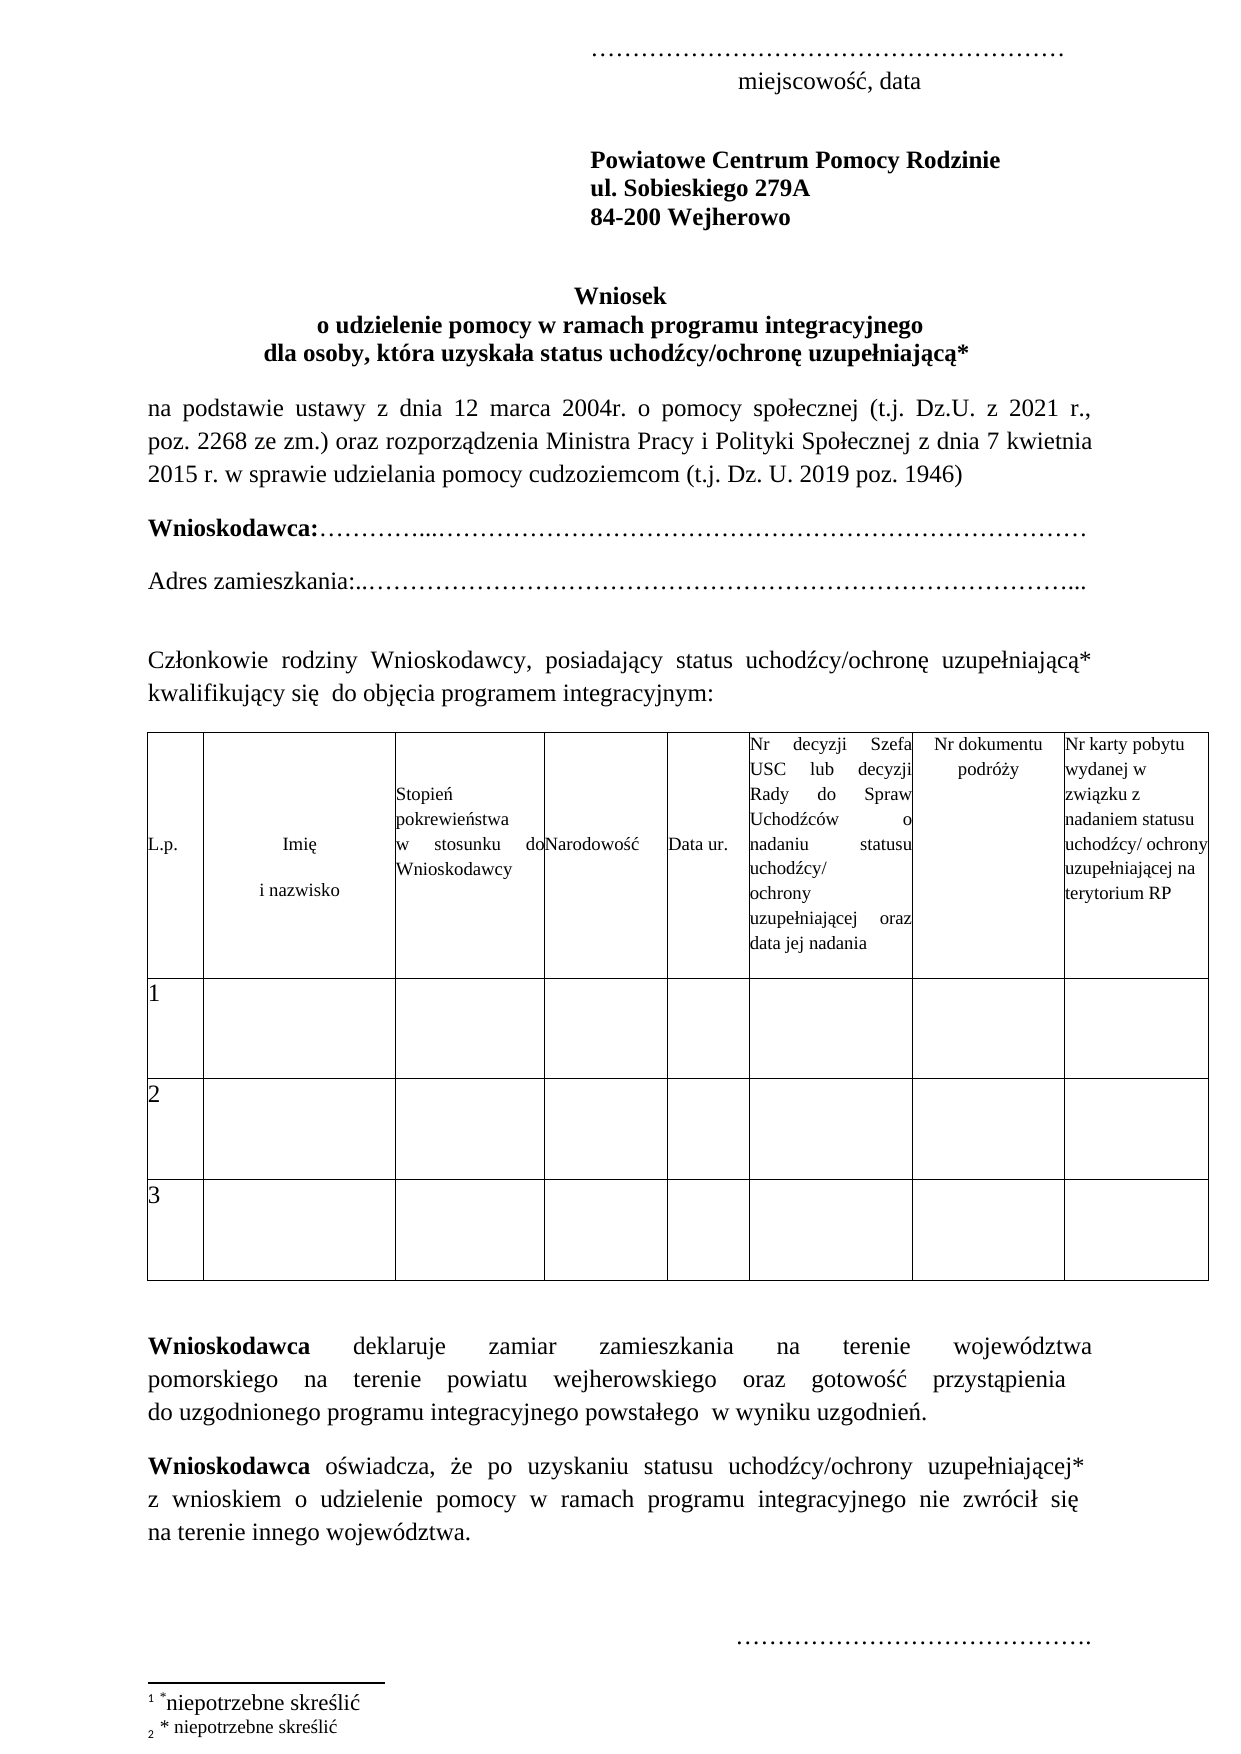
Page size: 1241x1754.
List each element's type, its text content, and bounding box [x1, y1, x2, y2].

table_cell [396, 1079, 544, 1179]
table_cell 3 [148, 1180, 203, 1280]
text Wniosek [148, 281, 1092, 310]
table_cell [668, 979, 749, 1078]
table_header Imię i nazwisko [204, 733, 395, 977]
table_header Nr dokumentu podróży [913, 733, 1064, 977]
text Wnioskodawca deklaruje zamiar zamieszkania na terenie województwa pomorskiego na terenie powiatu wejherowskiego oraz gotowość przystąpienia do uzgodnionego programu integracyjnego powstałego w wyniku uzgodnień. [148, 1331, 1092, 1426]
table_cell [750, 1079, 912, 1179]
text ………………………………………………… [590, 0, 1092, 62]
table_cell [750, 979, 912, 1078]
table_cell [668, 1079, 749, 1179]
text Wnioskodawca:…………...…………………………………………………………………… [148, 513, 1092, 541]
text Członkowie rodziny Wnioskodawcy, posiadający status uchodźcy/ochronę uzupełniającą* kwalifikujący się do objęcia programem integracyjnym: [148, 645, 1092, 707]
text 84-200 Wejherowo [590, 202, 1092, 231]
table_cell [545, 1180, 667, 1280]
table_cell [204, 1180, 395, 1280]
text *niepotrzebne skreślić [148, 1689, 1092, 1716]
table_cell [750, 1180, 912, 1280]
table_cell [396, 1180, 544, 1280]
table_cell [913, 1180, 1064, 1280]
text ……………………………………. [148, 1621, 1092, 1649]
table_header Nr karty pobytu wydanej w związku z nadaniem statusu uchodźcy/ ochrony uzupełniającej na terytorium RP [1065, 733, 1208, 977]
table_cell [668, 1180, 749, 1280]
text na podstawie ustawy z dnia 12 marca 2004r. o pomocy społecznej (t.j. Dz.U. z 2021 r., poz. 2268 ze zm.) oraz rozporządzenia Ministra Pracy i Polityki Społecznej z dnia 7 kwietnia 2015 r. w sprawie udzielania pomocy cudzoziemcom (t.j. Dz. U. 2019 poz. 1946) [148, 393, 1092, 487]
table_header Stopień pokrewieństwa w stosunku do Wnioskodawcy [396, 733, 544, 977]
table_cell [1065, 1180, 1208, 1280]
table_header Narodowość [545, 733, 667, 977]
table_cell [396, 979, 544, 1078]
text miejscowość, data [664, 66, 1092, 95]
table_cell [913, 1079, 1064, 1179]
table_cell [1065, 979, 1208, 1078]
table_cell 1 [148, 979, 203, 1078]
text dla osoby, która uzyskała status uchodźcy/ochronę uzupełniającą* [148, 338, 1092, 367]
table_cell [913, 979, 1064, 1078]
text Powiatowe Centrum Pomocy Rodzinie [590, 145, 1092, 173]
text * niepotrzebne skreślić [148, 1716, 1092, 1754]
text ul. Sobieskiego 279A [590, 173, 1092, 202]
text o udzielenie pomocy w ramach programu integracyjnego [148, 310, 1092, 338]
table_cell [204, 979, 395, 1078]
table_header Data ur. [668, 733, 749, 977]
table_cell [545, 979, 667, 1078]
text Adres zamieszkania:..…………………………………………………………………………... [148, 566, 1092, 595]
table_header Nr decyzji Szefa USC lub decyzji Rady do Spraw Uchodźców o nadaniu statusu uchodźcy/ ochrony uzupełniającej oraz data jej nadania [750, 733, 912, 977]
text Wnioskodawca oświadcza, że po uzyskaniu statusu uchodźcy/ochrony uzupełniającej* z wnioskiem o udzielenie pomocy w ramach programu integracyjnego nie zwrócił się na terenie innego województwa. [148, 1451, 1092, 1546]
table_cell [545, 1079, 667, 1179]
table_cell 2 [148, 1079, 203, 1179]
table_cell [204, 1079, 395, 1179]
table_cell [1065, 1079, 1208, 1179]
table_header L.p. [148, 733, 203, 977]
